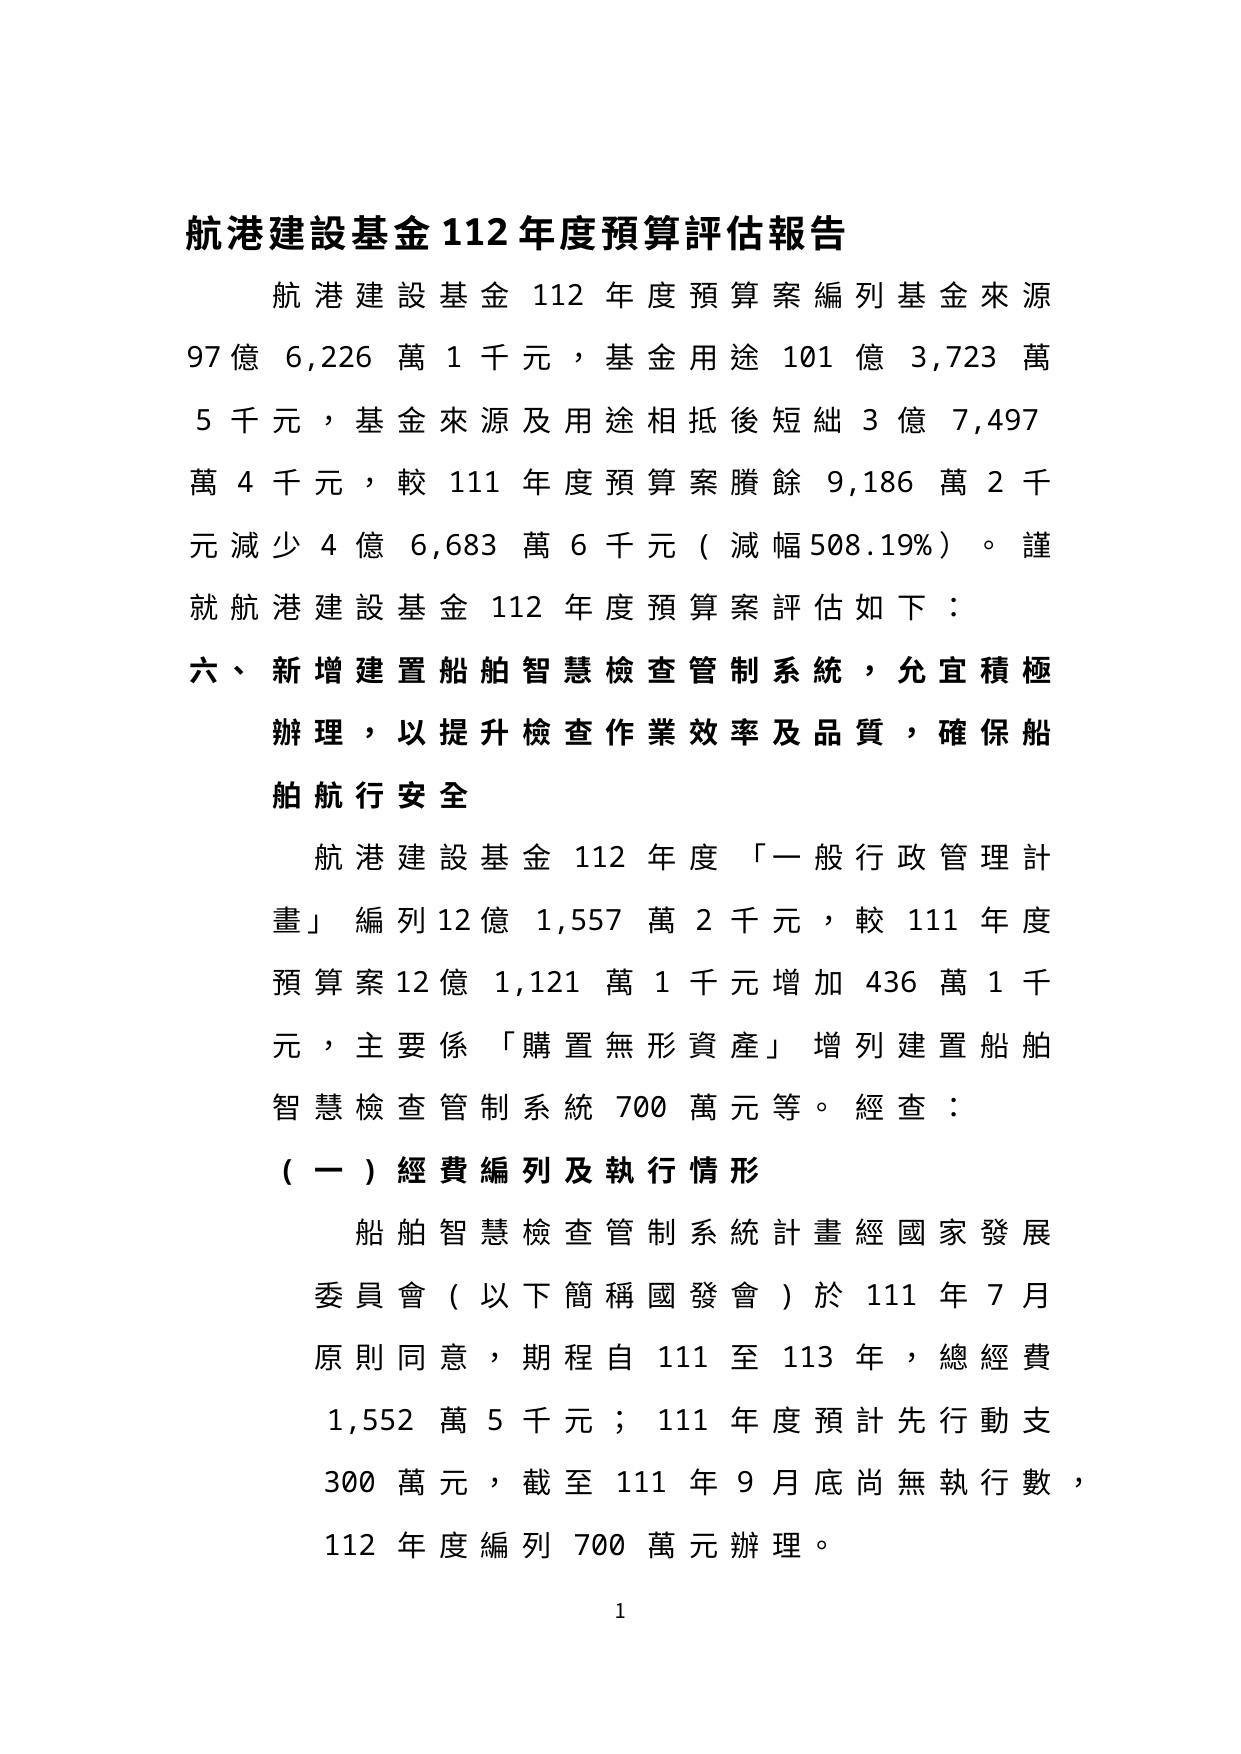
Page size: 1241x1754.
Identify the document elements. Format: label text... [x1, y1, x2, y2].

text 船舶智慧檢查管制系統計畫經國家發展委員會(以下簡稱國發會)於111年7月原則同意，期程自111至113年，總經費1,552萬5千元；111年度預計先行動支300萬元，截至111年9月底尚無執行數，112年度編列700萬元辦理。 [271, 1189, 1058, 1564]
text 航港建設基金112年度預算評估報告 [183, 189, 1058, 252]
text 航港建設基金112年度「一般行政管理計畫」編列12億1,557萬2千元，較111年度預算案12億1,121萬1千元增加436萬1千元，主要係「購置無形資產」增列建置船舶智慧檢查管制系統700萬元等。經查： [242, 814, 1058, 1127]
text (一)經費編列及執行情形 [242, 1127, 1058, 1189]
text 六、新增建置船舶智慧檢查管制系統，允宜積極辦理，以提升檢查作業效率及品質，確保船舶航行安全 [183, 627, 1058, 814]
text 航港建設基金112年度預算案編列基金來源97億6,226萬1千元，基金用途101億3,723萬5千元，基金來源及用途相抵後短絀3億7,497萬4千元，較111年度預算案賸餘9,186萬2千元減少4億6,683萬6千元(減幅508.19%）。謹就航港建設基金112年度預算案評估如下： [183, 252, 1058, 627]
